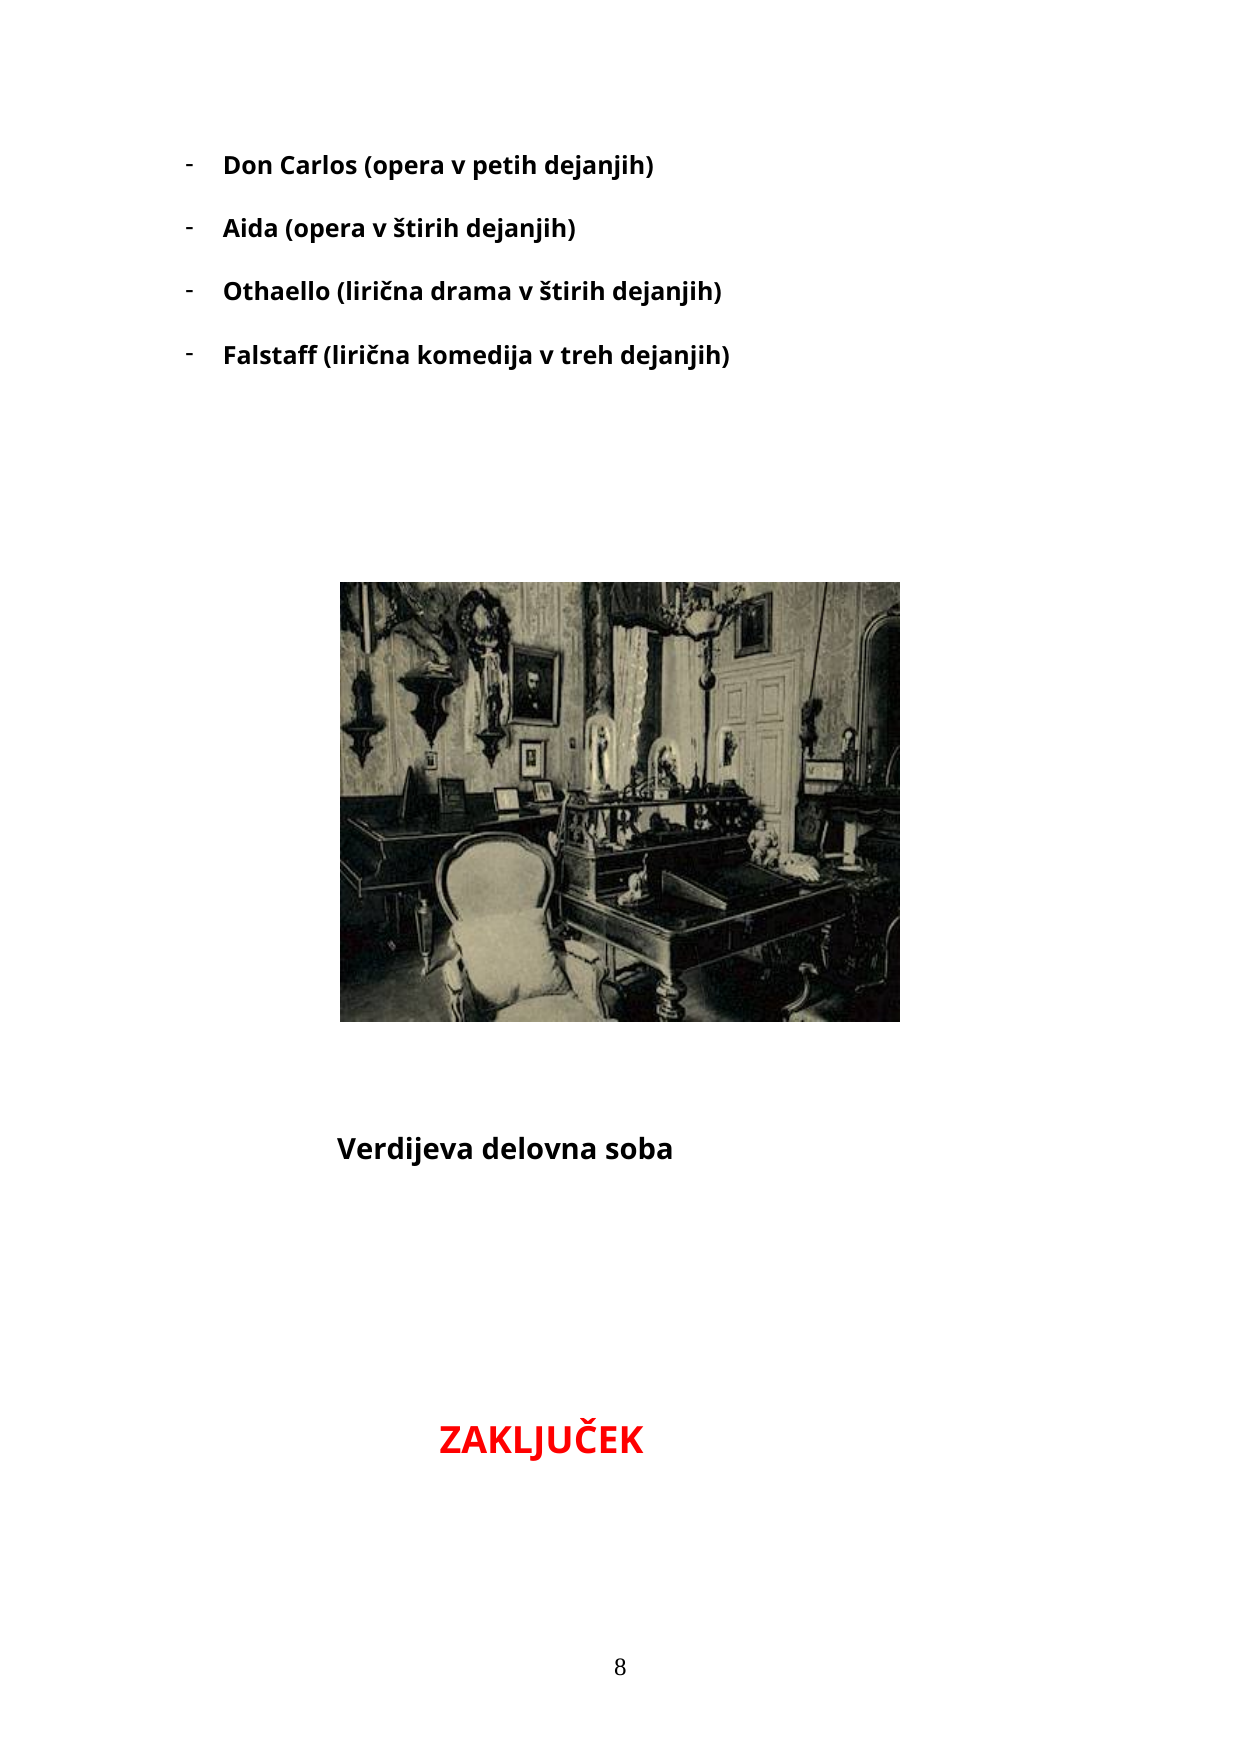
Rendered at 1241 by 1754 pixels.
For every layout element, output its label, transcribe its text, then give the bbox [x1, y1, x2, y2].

list Don Carlos (opera v petih dejanjih) [185, 148, 1093, 182]
list Aida (opera v štirih dejanjih) [185, 211, 1093, 245]
list Falstaff (lirična komedija v treh dejanjih) [185, 337, 1093, 371]
text Verdijeva delovna soba [148, 1128, 1093, 1168]
text ZAKLJUČEK [148, 1413, 1093, 1464]
picture [340, 582, 900, 1022]
list Othaello (lirična drama v štirih dejanjih) [185, 274, 1093, 308]
